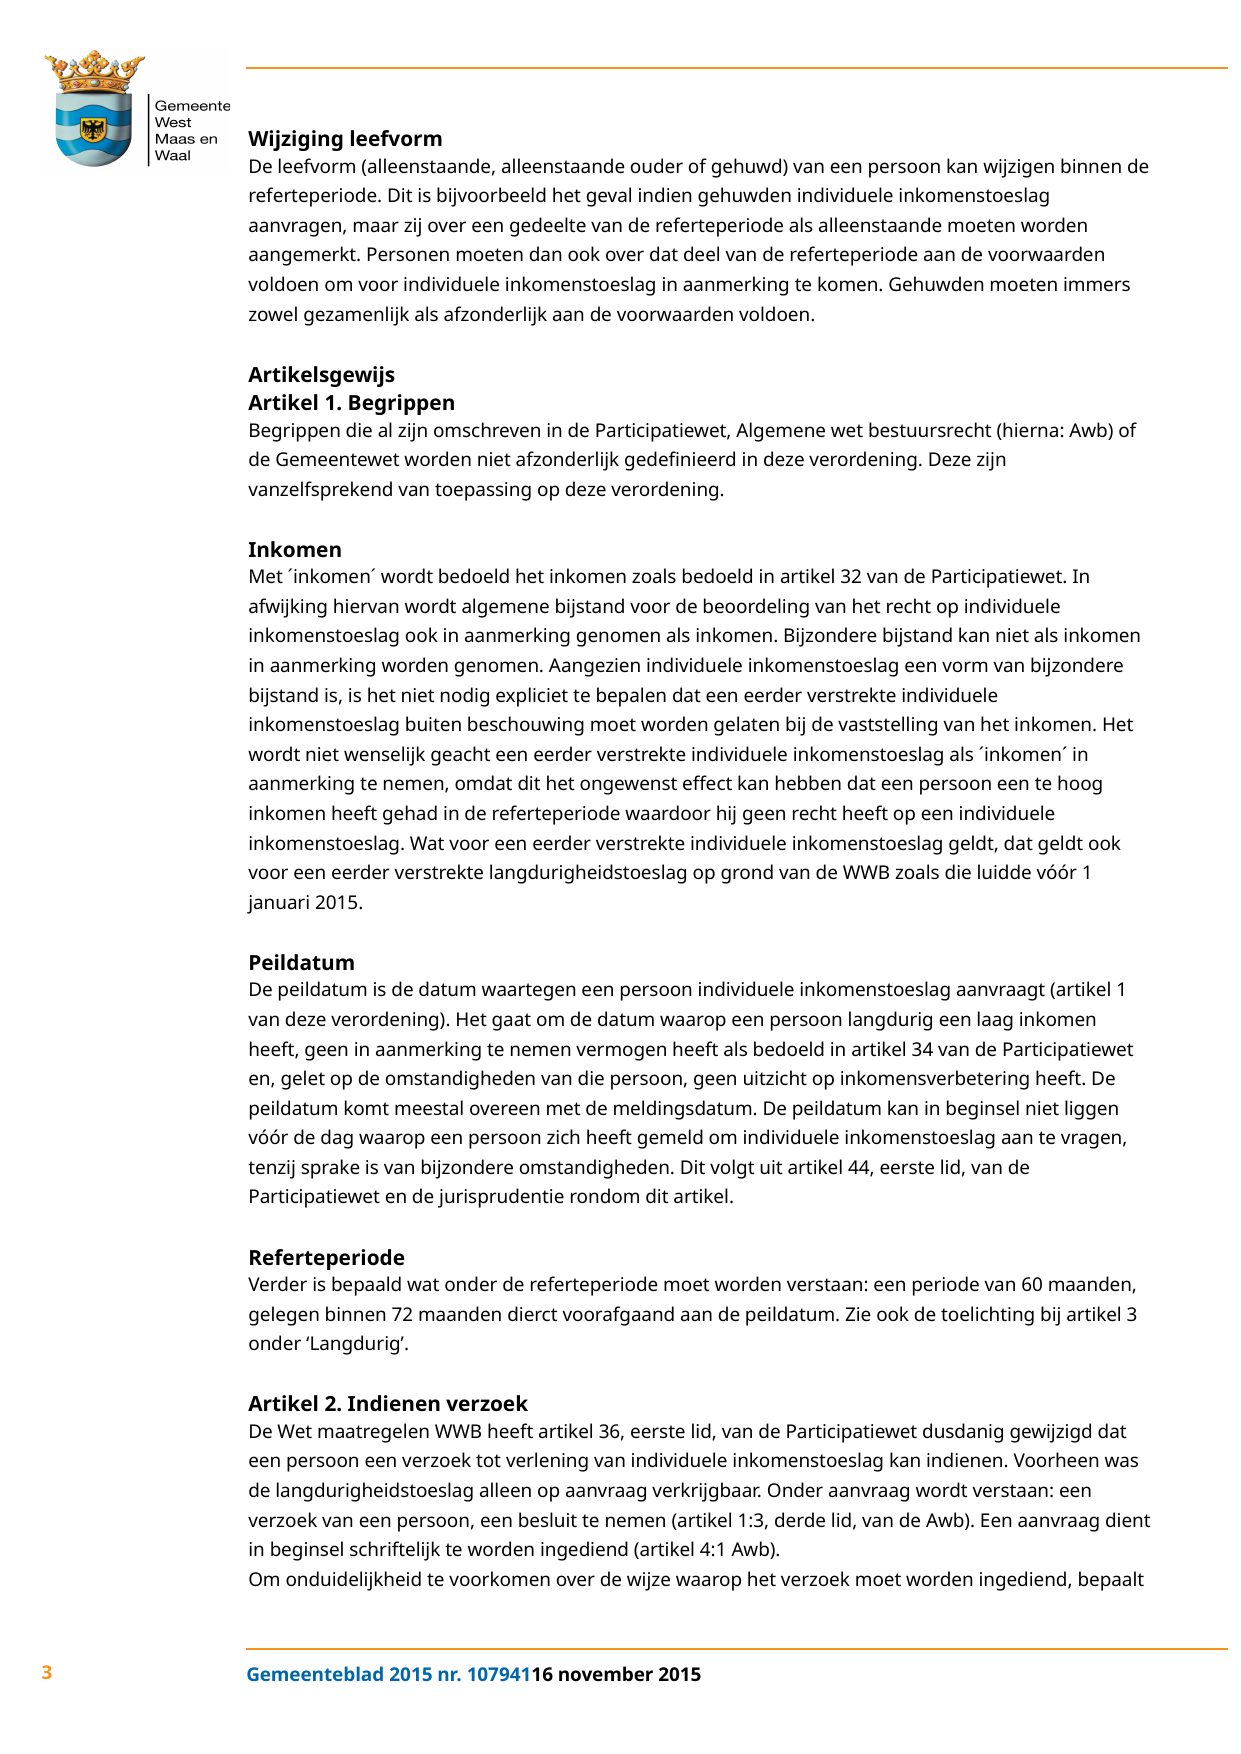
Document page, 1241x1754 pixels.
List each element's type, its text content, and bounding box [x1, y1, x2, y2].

text De Wet maatregelen WWB heeft artikel 36, eerste lid, van de Participatiewet dusdanig gewijzigd dat een persoon een verzoek tot verlening van individuele inkomenstoeslag kan indienen. Voorheen was de langdurigheidstoeslag alleen op aanvraag verkrijgbaar. Onder aanvraag wordt verstaan: een verzoek van een persoon, een besluit te nemen (artikel 1:3, derde lid, van de Awb). Een aanvraag dient in beginsel schriftelijk te worden ingediend (artikel 4:1 Awb). [248, 1418, 1152, 1562]
text Artikel 1. Begrippen [248, 388, 1152, 417]
text Artikelsgewijs [248, 360, 1152, 388]
text Begrippen die al zijn omschreven in de Participatiewet, Algemene wet bestuursrecht (hierna: Awb) of de Gemeentewet worden niet afzonderlijk gedefinieerd in deze verordening. Deze zijn vanzelfsprekend van toepassing op deze verordening. [248, 417, 1152, 502]
text De leefvorm (alleenstaande, alleenstaande ouder of gehuwd) van een persoon kan wijzigen binnen de referteperiode. Dit is bijvoorbeeld het geval indien gehuwden individuele inkomenstoeslag aanvragen, maar zij over een gedeelte van de referteperiode als alleenstaande moeten worden aangemerkt. Personen moeten dan ook over dat deel van de referteperiode aan de voorwaarden voldoen om voor individuele inkomenstoeslag in aanmerking te komen. Gehuwden moeten immers zowel gezamenlijk als afzonderlijk aan de voorwaarden voldoen. [248, 153, 1152, 326]
text De peildatum is de datum waartegen een persoon individuele inkomenstoeslag aanvraagt (artikel 1 van deze verordening). Het gaat om de datum waarop een persoon langdurig een laag inkomen heeft, geen in aanmerking te nemen vermogen heeft als bedoeld in artikel 34 van de Participatiewet en, gelet op de omstandigheden van die persoon, geen uitzicht op inkomensverbetering heeft. De peildatum komt meestal overeen met de meldingsdatum. De peildatum kan in beginsel niet liggen vóór de dag waarop een persoon zich heeft gemeld om individuele inkomenstoeslag aan te vragen, tenzij sprake is van bijzondere omstandigheden. Dit volgt uit artikel 44, eerste lid, van de Participatiewet en de jurisprudentie rondom dit artikel. [248, 977, 1152, 1209]
text Referteperiode [248, 1243, 1152, 1271]
text Verder is bepaald wat onder de referteperiode moet worden verstaan: een periode van 60 maanden, gelegen binnen 72 maanden dierct voorafgaand aan de peildatum. Zie ook de toelichting bij artikel 3 onder ‘Langdurig’. [248, 1271, 1152, 1356]
text Peildatum [248, 948, 1152, 977]
text Artikel 2. Indienen verzoek [248, 1389, 1152, 1418]
text Wijziging leefvorm [248, 124, 1152, 153]
text Inkomen [248, 535, 1152, 563]
text Om onduidelijkheid te voorkomen over de wijze waarop het verzoek moet worden ingediend, bepaalt [248, 1566, 1152, 1592]
text Met ´inkomen´ wordt bedoeld het inkomen zoals bedoeld in artikel 32 van de Participatiewet. In afwijking hiervan wordt algemene bijstand voor de beoordeling van het recht op individuele inkomenstoeslag ook in aanmerking genomen als inkomen. Bijzondere bijstand kan niet als inkomen in aanmerking worden genomen. Aangezien individuele inkomenstoeslag een vorm van bijzondere bijstand is, is het niet nodig expliciet te bepalen dat een eerder verstrekte individuele inkomenstoeslag buiten beschouwing moet worden gelaten bij de vaststelling van het inkomen. Het wordt niet wenselijk geacht een eerder verstrekte individuele inkomenstoeslag als ´inkomen´ in aanmerking te nemen, omdat dit het ongewenst effect kan hebben dat een persoon een te hoog inkomen heeft gehad in de referteperiode waardoor hij geen recht heeft op een individuele inkomenstoeslag. Wat voor een eerder verstrekte individuele inkomenstoeslag geldt, dat geldt ook voor een eerder verstrekte langdurigheidstoeslag op grond van de WWB zoals die luidde vóór 1 januari 2015. [248, 563, 1152, 915]
picture [41, 47, 231, 172]
